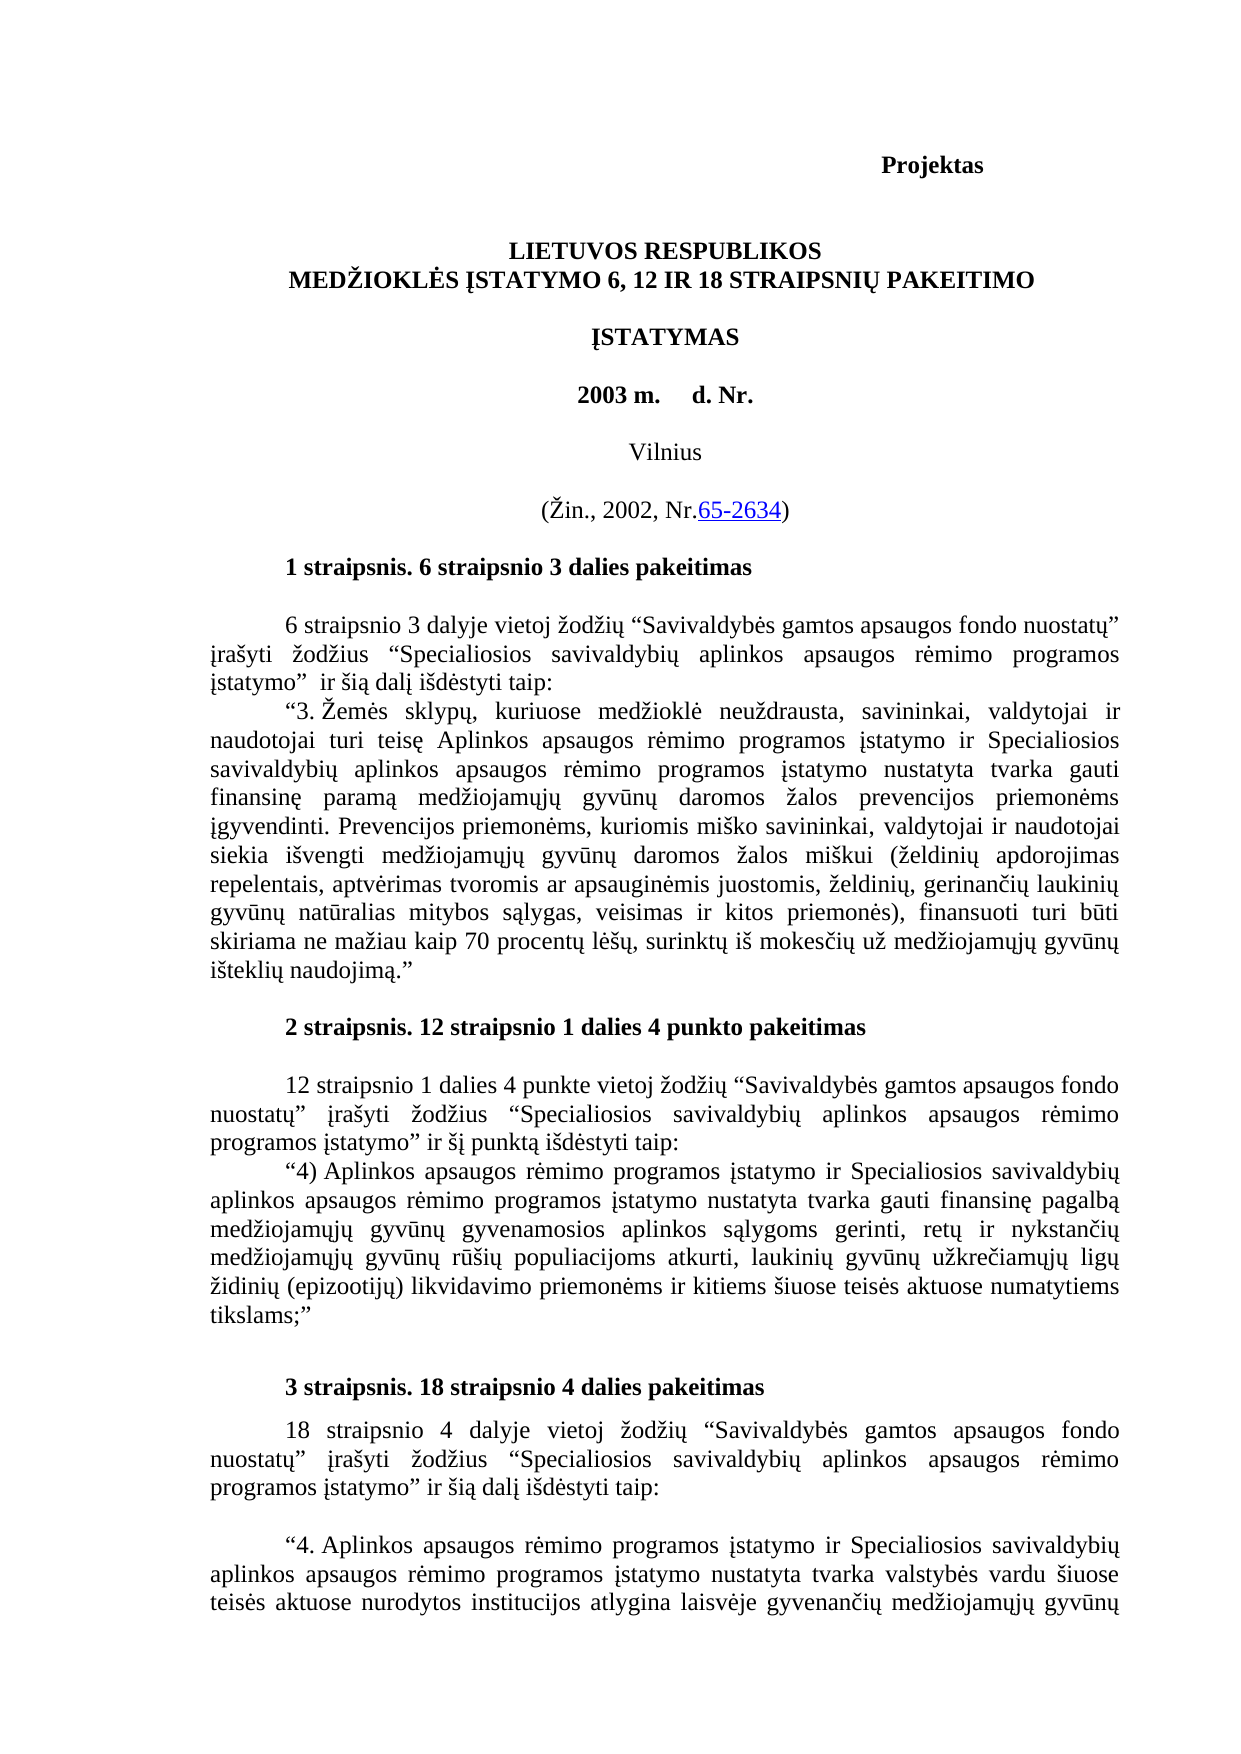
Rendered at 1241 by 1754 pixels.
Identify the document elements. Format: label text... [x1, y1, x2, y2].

text Vilnius [210, 437, 1120, 466]
text 1 straipsnis. 6 straipsnio 3 dalies pakeitimas [210, 552, 1120, 581]
text 2003 m. d. Nr. [210, 380, 1120, 409]
text “4. Aplinkos apsaugos rėmimo programos įstatymo ir Specialiosios savivaldybių aplinkos apsaugos rėmimo programos įstatymo nustatyta tvarka valstybės vardu šiuose teisės aktuose nurodytos institucijos atlygina laisvėje gyvenančių medžiojamųjų gyvūnų [210, 1530, 1120, 1616]
text 12 straipsnio 1 dalies 4 punkte vietoj žodžių “Savivaldybės gamtos apsaugos fondo nuostatų” įrašyti žodžius “Specialiosios savivaldybių aplinkos apsaugos rėmimo programos įstatymo” ir šį punktą išdėstyti taip: [210, 1070, 1120, 1156]
text “4) Aplinkos apsaugos rėmimo programos įstatymo ir Specialiosios savivaldybių aplinkos apsaugos rėmimo programos įstatymo nustatyta tvarka gauti finansinę pagalbą medžiojamųjų gyvūnų gyvenamosios aplinkos sąlygoms gerinti, retų ir nykstančių medžiojamųjų gyvūnų rūšių populiacijoms atkurti, laukinių gyvūnų užkrečiamųjų ligų židinių (epizootijų) likvidavimo priemonėms ir kitiems šiuose teisės aktuose numatytiems tikslams;” [210, 1156, 1120, 1329]
text “3. Žemės sklypų, kuriuose medžioklė neuždrausta, savininkai, valdytojai ir naudotojai turi teisę Aplinkos apsaugos rėmimo programos įstatymo ir Specialiosios savivaldybių aplinkos apsaugos rėmimo programos įstatymo nustatyta tvarka gauti finansinę paramą medžiojamųjų gyvūnų daromos žalos prevencijos priemonėms įgyvendinti. Prevencijos priemonėms, kuriomis miško savininkai, valdytojai ir naudotojai siekia išvengti medžiojamųjų gyvūnų daromos žalos miškui (želdinių apdorojimas repelentais, aptvėrimas tvoromis ar apsauginėmis juostomis, želdinių, gerinančių laukinių gyvūnų natūralias mitybos sąlygas, veisimas ir kitos priemonės), finansuoti turi būti skiriama ne mažiau kaip 70 procentų lėšų, surinktų iš mokesčių už medžiojamųjų gyvūnų išteklių naudojimą.” [210, 696, 1120, 984]
text 18 straipsnio 4 dalyje vietoj žodžių “Savivaldybės gamtos apsaugos fondo nuostatų” įrašyti žodžius “Specialiosios savivaldybių aplinkos apsaugos rėmimo programos įstatymo” ir šią dalį išdėstyti taip: [210, 1415, 1120, 1501]
text (Žin., 2002, Nr.65-2634) [210, 495, 1120, 524]
text ĮSTATYMAS [210, 322, 1120, 351]
text LIETUVOS RESPUBLIKOS [210, 236, 1120, 265]
text 6 straipsnio 3 dalyje vietoj žodžių “Savivaldybės gamtos apsaugos fondo nuostatų” įrašyti žodžius “Specialiosios savivaldybių aplinkos apsaugos rėmimo programos įstatymo” ir šią dalį išdėstyti taip: [210, 610, 1120, 696]
text 2 straipsnis. 12 straipsnio 1 dalies 4 punkto pakeitimas [210, 1012, 1120, 1041]
text Projektas [210, 150, 1120, 179]
text MEDŽIOKLĖS ĮSTATYMO 6, 12 IR 18 STRAIPSNIŲ PAKEITIMO [210, 265, 1120, 294]
text 3 straipsnis. 18 straipsnio 4 dalies pakeitimas [210, 1372, 1120, 1401]
